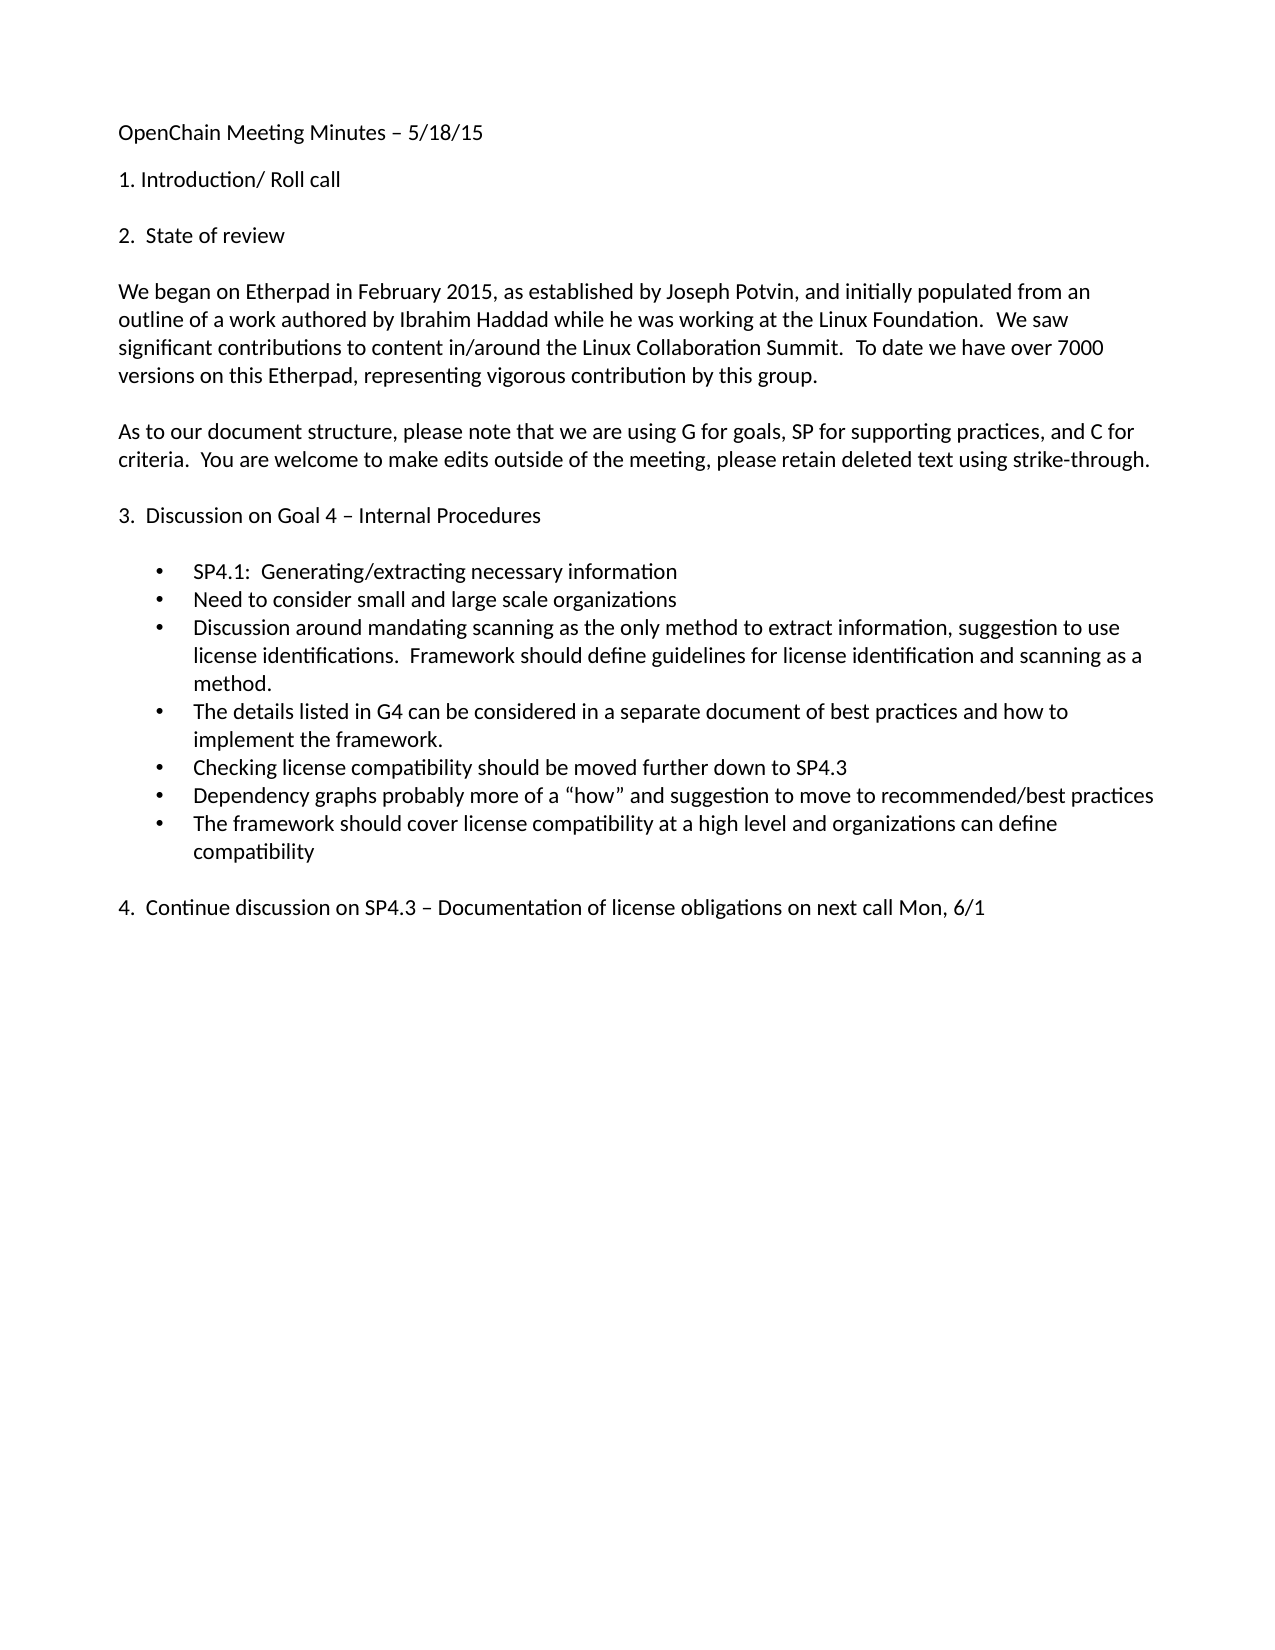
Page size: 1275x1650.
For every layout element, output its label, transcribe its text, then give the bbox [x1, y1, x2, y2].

list 1. Introduction/ Roll call [118, 165, 1157, 193]
list Discussion around mandating scanning as the only method to extract information, suggestion to use license identifications. Framework should define guidelines for license identification and scanning as a method. [156, 613, 1157, 697]
list Dependency graphs probably more of a “how” and suggestion to move to recommended/best practices [156, 781, 1157, 809]
list We began on Etherpad in February 2015, as established by Joseph Potvin, and initially populated from an outline of a work authored by Ibrahim Haddad while he was working at the Linux Foundation. We saw significant contributions to content in/around the Linux Collaboration Summit. To date we have over 7000 versions on this Etherpad, representing vigorous contribution by this group. As to our document structure, please note that we are using G for goals, SP for supporting practices, and C for criteria. You are welcome to make edits outside of the meeting, please retain deleted text using strike-through. [118, 277, 1157, 473]
list 3. Discussion on Goal 4 – Internal Procedures [118, 501, 1157, 529]
list The details listed in G4 can be considered in a separate document of best practices and how to implement the framework. [156, 697, 1157, 753]
text OpenChain Meeting Minutes – 5/18/15 [118, 118, 1157, 146]
list SP4.1: Generating/extracting necessary information [156, 557, 1157, 585]
list Checking license compatibility should be moved further down to SP4.3 [156, 753, 1157, 781]
list Need to consider small and large scale organizations [156, 585, 1157, 613]
list The framework should cover license compatibility at a high level and organizations can define compatibility [156, 809, 1157, 865]
list 4. Continue discussion on SP4.3 – Documentation of license obligations on next call Mon, 6/1 [118, 893, 1157, 921]
list 2. State of review [118, 221, 1157, 249]
